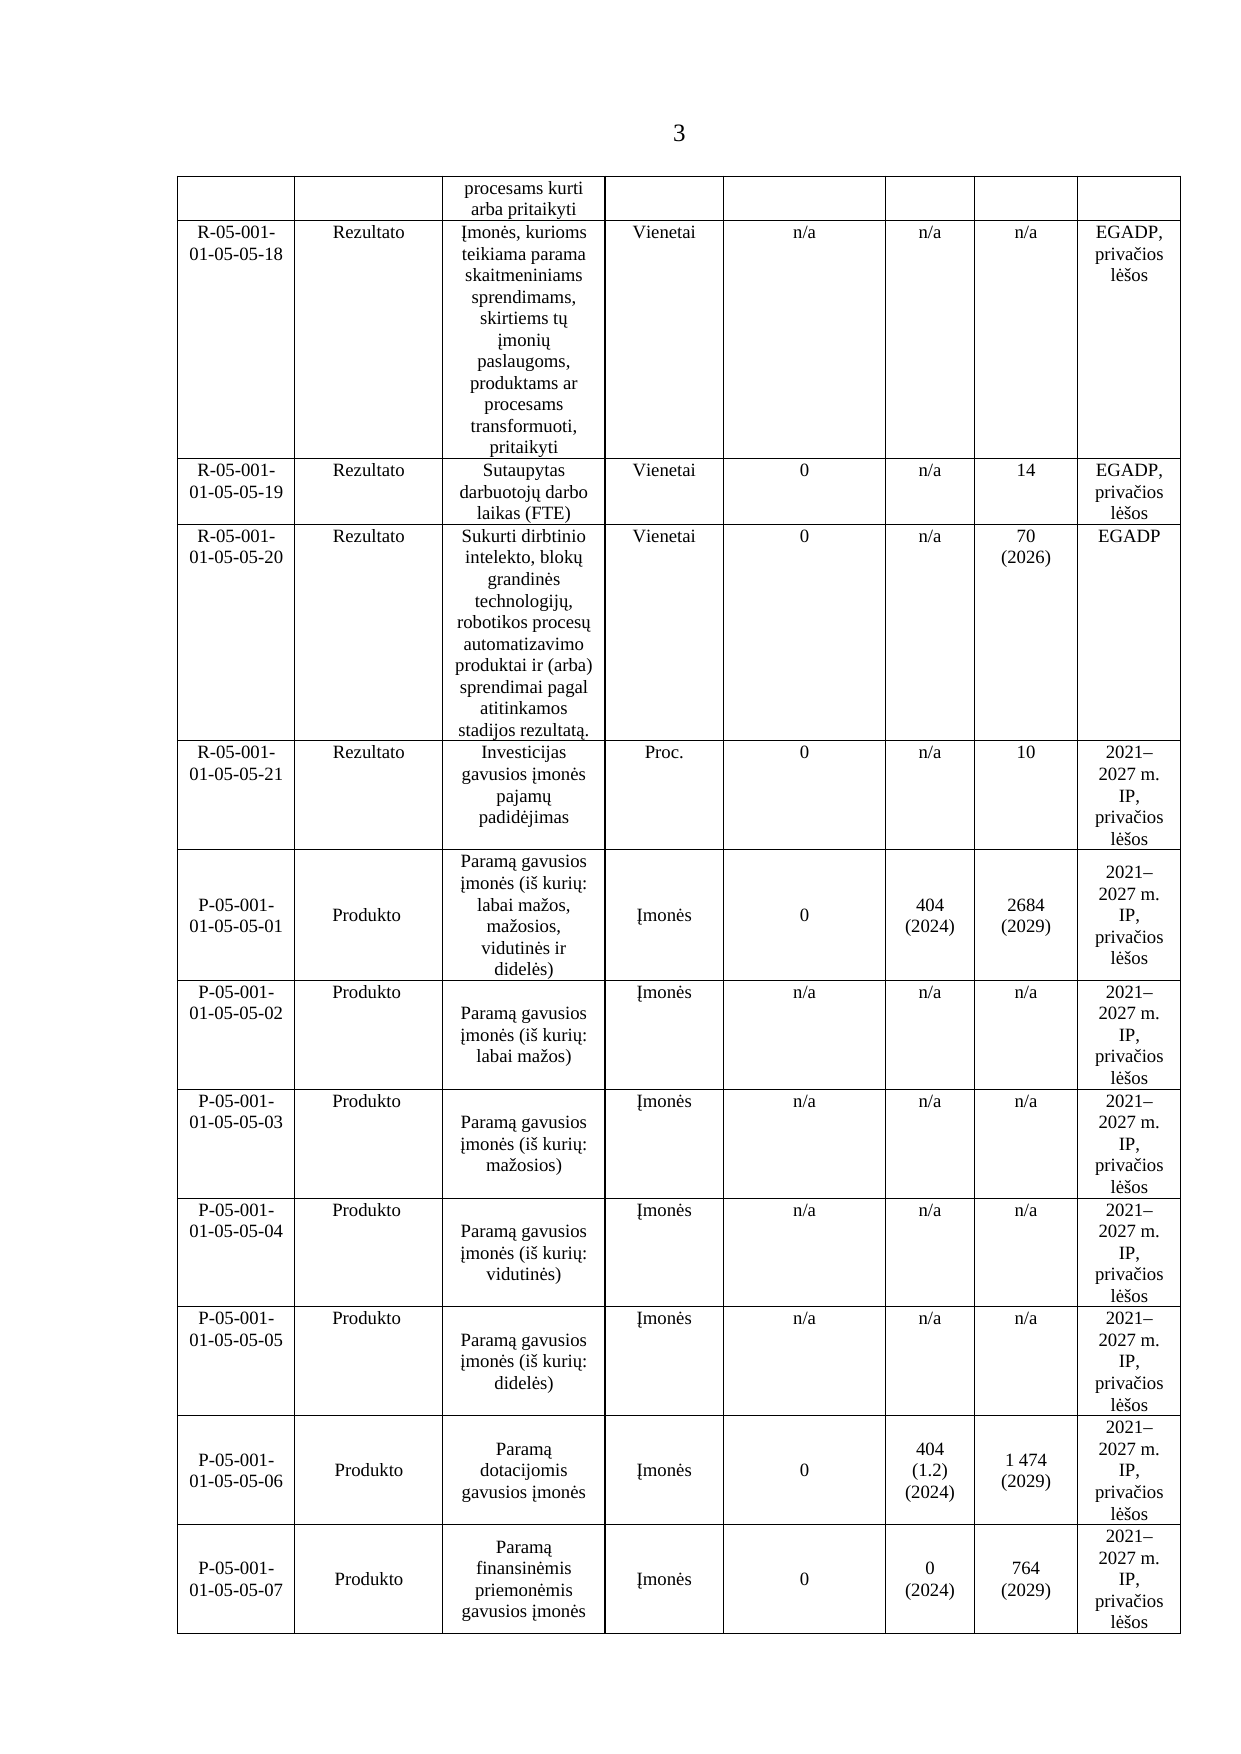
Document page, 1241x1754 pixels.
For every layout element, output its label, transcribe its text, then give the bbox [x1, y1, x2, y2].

table_cell 0 [724, 850, 885, 980]
table_cell n/a [886, 981, 974, 1088]
table_cell n/a [975, 981, 1077, 1088]
table_cell [178, 177, 294, 220]
table_cell n/a [886, 1199, 974, 1306]
table_cell n/a [724, 1090, 885, 1197]
table_cell EGADP, privačios lėšos [1078, 459, 1180, 524]
table_cell Rezultato [295, 741, 442, 849]
table_cell 0 (2024) [886, 1525, 974, 1633]
table_cell [295, 177, 442, 220]
table_cell P-05-001-01-05-05-01 [178, 850, 294, 980]
table_cell Įmonės, kurioms teikiama parama skaitmeniniams sprendimams, skirtiems tų įmonių paslaugoms, produktams ar procesams transformuoti, pritaikyti [443, 221, 604, 458]
table_cell Įmonės [606, 981, 723, 1088]
table_cell n/a [724, 981, 885, 1088]
table_cell 2021– 2027 m. IP, privačios lėšos [1078, 1525, 1180, 1633]
table_cell Produkto [295, 1090, 442, 1197]
table_cell 1 474 (2029) [975, 1416, 1077, 1524]
table_cell [886, 177, 974, 220]
table_cell 2684 (2029) [975, 850, 1077, 980]
table_cell R-05-001-01-05-05-21 [178, 741, 294, 849]
table_cell Įmonės [606, 1525, 723, 1633]
table_cell Paramą gavusios įmonės (iš kurių: mažosios) [443, 1090, 604, 1197]
table_cell Investicijas gavusios įmonės pajamų padidėjimas [443, 741, 604, 849]
table_cell Sutaupytas darbuotojų darbo laikas (FTE) [443, 459, 604, 524]
table_cell [606, 177, 723, 220]
table_cell [1078, 177, 1180, 220]
table_cell P-05-001-01-05-05-02 [178, 981, 294, 1088]
table_cell Paramą dotacijomis gavusios įmonės [443, 1416, 604, 1524]
table_cell R-05-001-01-05-05-20 [178, 525, 294, 740]
table_cell Paramą gavusios įmonės (iš kurių: labai mažos, mažosios, vidutinės ir didelės) [443, 850, 604, 980]
table_cell 2021– 2027 m. IP, privačios lėšos [1078, 850, 1180, 980]
table_cell n/a [975, 1199, 1077, 1306]
table_cell Rezultato [295, 459, 442, 524]
table_cell P-05-001-01-05-05-04 [178, 1199, 294, 1306]
table_cell Paramą gavusios įmonės (iš kurių: didelės) [443, 1307, 604, 1415]
table_cell EGADP [1078, 525, 1180, 740]
table_cell 2021– 2027 m. IP, privačios lėšos [1078, 1307, 1180, 1415]
table_cell 10 [975, 741, 1077, 849]
table_cell Produkto [295, 1199, 442, 1306]
table_cell 2021– 2027 m. IP, privačios lėšos [1078, 1199, 1180, 1306]
table_cell EGADP, privačios lėšos [1078, 221, 1180, 458]
table_cell 14 [975, 459, 1077, 524]
table_cell P-05-001-01-05-05-05 [178, 1307, 294, 1415]
table_cell 2021–2027 m. IP, privačios lėšos [1078, 1416, 1180, 1524]
table_cell 2021– 2027 m. IP, privačios lėšos [1078, 1090, 1180, 1197]
table_cell 404 (1.2) (2024) [886, 1416, 974, 1524]
table_cell 0 [724, 741, 885, 849]
table_cell Vienetai [606, 525, 723, 740]
table_cell P-05-001-01-05-05-06 [178, 1416, 294, 1524]
table_cell n/a [886, 525, 974, 740]
table_cell Paramą gavusios įmonės (iš kurių: labai mažos) [443, 981, 604, 1088]
table_cell Įmonės [606, 850, 723, 980]
table_cell n/a [724, 1307, 885, 1415]
table_cell n/a [975, 1307, 1077, 1415]
table_cell n/a [886, 221, 974, 458]
table_cell n/a [886, 741, 974, 849]
table_cell n/a [886, 459, 974, 524]
table_cell Paramą finansinėmis priemonėmis gavusios įmonės [443, 1525, 604, 1633]
table_cell [975, 177, 1077, 220]
table_cell n/a [886, 1090, 974, 1197]
table_cell Įmonės [606, 1090, 723, 1197]
table_cell n/a [975, 1090, 1077, 1197]
table_cell Įmonės [606, 1416, 723, 1524]
table_cell Produkto [295, 1525, 442, 1633]
table_cell 0 [724, 459, 885, 524]
table_cell n/a [724, 221, 885, 458]
table_cell 70 (2026) [975, 525, 1077, 740]
table_cell 404 (2024) [886, 850, 974, 980]
table_cell R-05-001-01-05-05-19 [178, 459, 294, 524]
table_cell Produkto [295, 1307, 442, 1415]
table_cell Produkto [295, 850, 442, 980]
table_cell 2021–2027 m. IP, privačios lėšos [1078, 981, 1180, 1088]
table_cell Produkto [295, 1416, 442, 1524]
table_cell n/a [975, 221, 1077, 458]
table_cell P-05-001-01-05-05-03 [178, 1090, 294, 1197]
table_cell Paramą gavusios įmonės (iš kurių: vidutinės) [443, 1199, 604, 1306]
table_cell [724, 177, 885, 220]
table_cell Produkto [295, 981, 442, 1088]
table_cell Rezultato [295, 525, 442, 740]
table_cell 0 [724, 525, 885, 740]
table_cell n/a [724, 1199, 885, 1306]
table_cell 0 [724, 1525, 885, 1633]
table_cell n/a [886, 1307, 974, 1415]
table_cell Rezultato [295, 221, 442, 458]
table_cell Proc. [606, 741, 723, 849]
table_cell Vienetai [606, 459, 723, 524]
table_cell Sukurti dirbtinio intelekto, blokų grandinės technologijų, robotikos procesų automatizavimo produktai ir (arba) sprendimai pagal atitinkamos stadijos rezultatą. [443, 525, 604, 740]
table_cell 2021– 2027 m. IP, privačios lėšos [1078, 741, 1180, 849]
table_cell Įmonės [606, 1199, 723, 1306]
table_cell Vienetai [606, 221, 723, 458]
table_cell 764 (2029) [975, 1525, 1077, 1633]
table_cell 0 [724, 1416, 885, 1524]
table_cell P-05-001-01-05-05-07 [178, 1525, 294, 1633]
table_cell R-05-001-01-05-05-18 [178, 221, 294, 458]
table_cell procesams kurti arba pritaikyti [443, 177, 604, 220]
table_cell Įmonės [606, 1307, 723, 1415]
